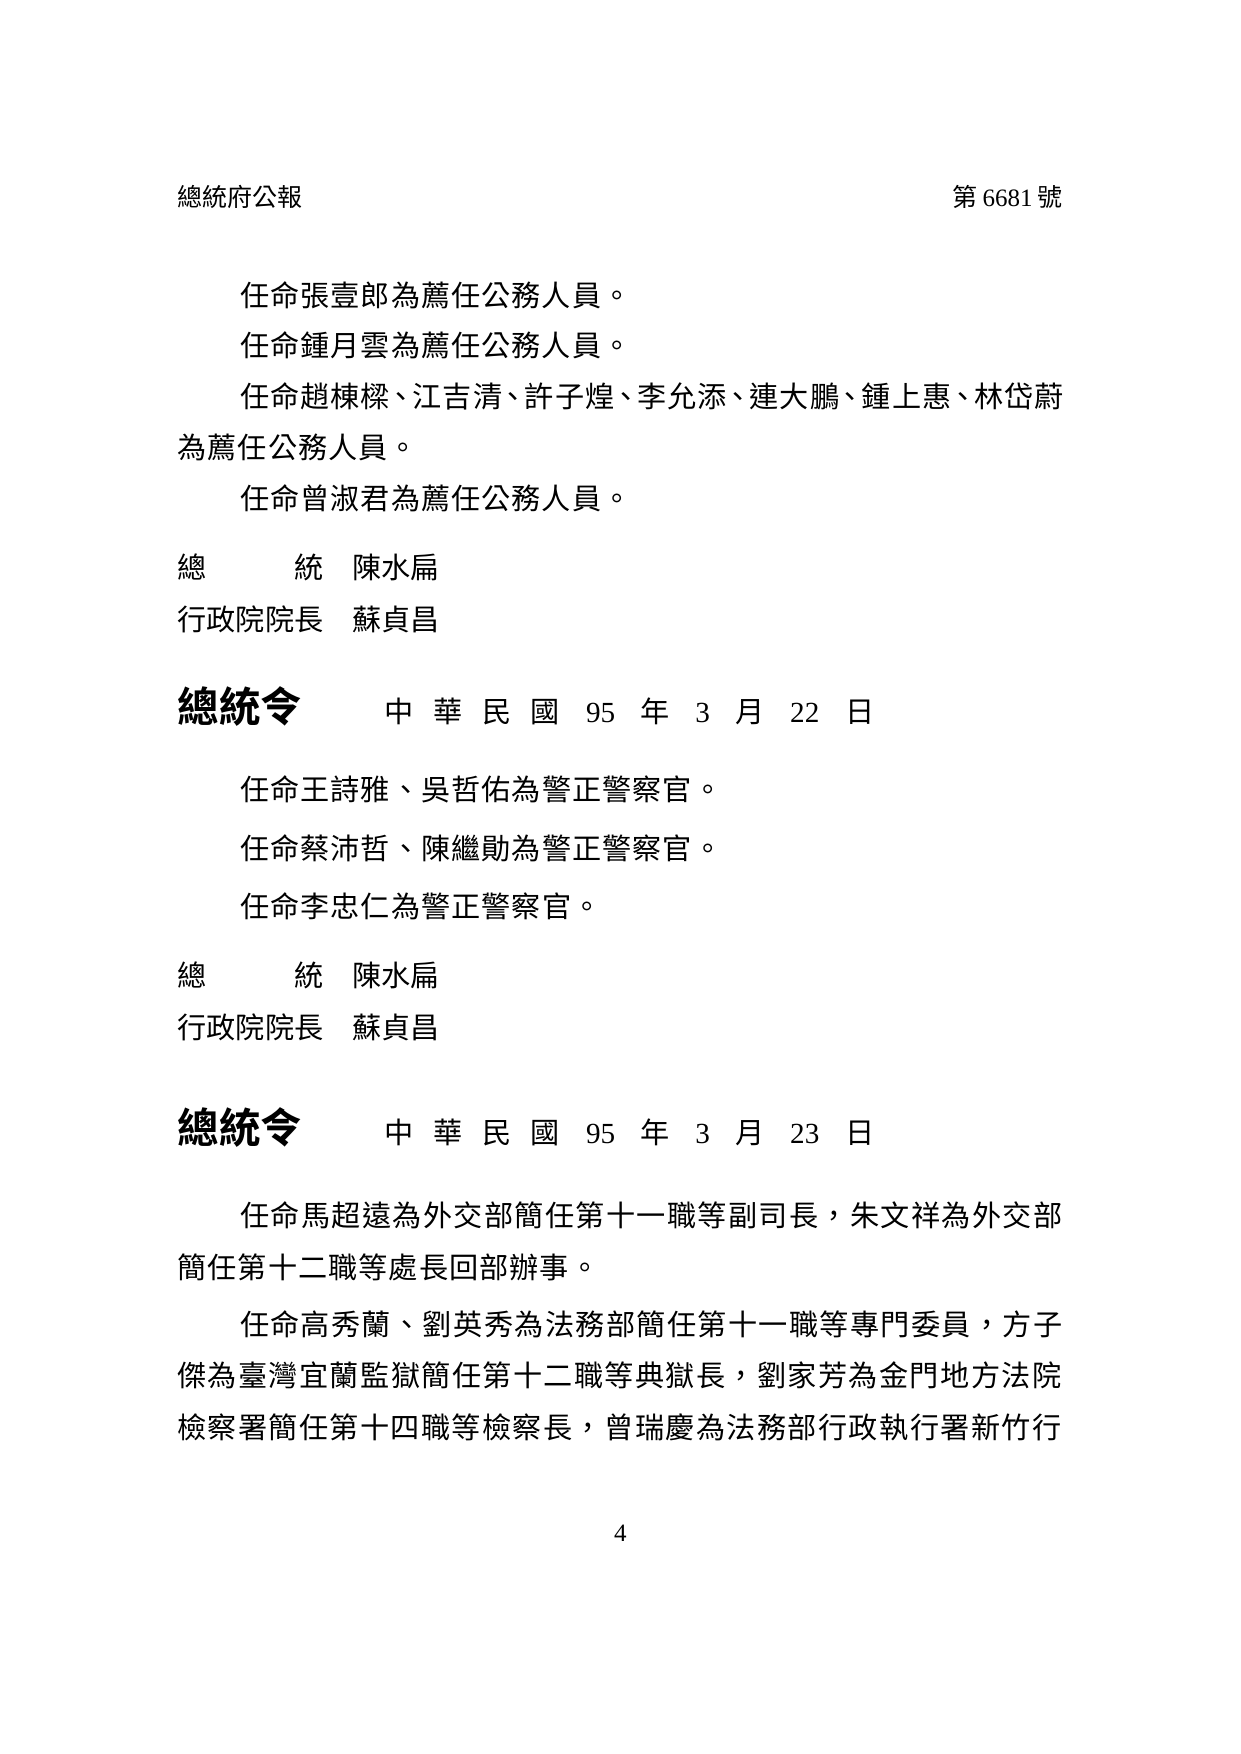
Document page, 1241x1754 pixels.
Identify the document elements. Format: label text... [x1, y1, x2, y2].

text 行政院院長 蘇貞昌 [177, 597, 1063, 638]
table_header 中華民國95年3月22日 [381, 664, 877, 752]
text 任命王詩雅、吳哲佑為警正警察官。 [177, 760, 1063, 811]
text 任命趙棟樑、江吉清、許子煌、李允添、連大鵬、鍾上惠、林岱蔚為薦任公務人員。 [177, 367, 1063, 469]
text 任命馬超遠為外交部簡任第十一職等副司長，朱文祥為外交部簡任第十二職等處長回部辦事。 [177, 1185, 1063, 1288]
text 任命鍾月雲為薦任公務人員。 [177, 317, 1063, 367]
table_header 總統令 [174, 664, 381, 752]
text 總 統 陳水扁 [177, 953, 1063, 994]
text 總 統 陳水扁 [177, 545, 1063, 586]
text 任命張壹郎為薦任公務人員。 [177, 266, 1063, 317]
text 行政院院長 蘇貞昌 [177, 1005, 1063, 1047]
table_header 總統令 [174, 1084, 381, 1173]
text 任命高秀蘭、劉英秀為法務部簡任第十一職等專門委員，方子傑為臺灣宜蘭監獄簡任第十二職等典獄長，劉家芳為金門地方法院檢察署簡任第十四職等檢察長，曾瑞慶為法務部行政執行署新竹行 [177, 1294, 1063, 1449]
text 任命蔡沛哲、陳繼勛為警正警察官。 [177, 818, 1063, 869]
table_header 中華民國95年3月23日 [381, 1084, 877, 1173]
text 任命曾淑君為薦任公務人員。 [177, 469, 1063, 520]
text 任命李忠仁為警正警察官。 [177, 877, 1063, 928]
